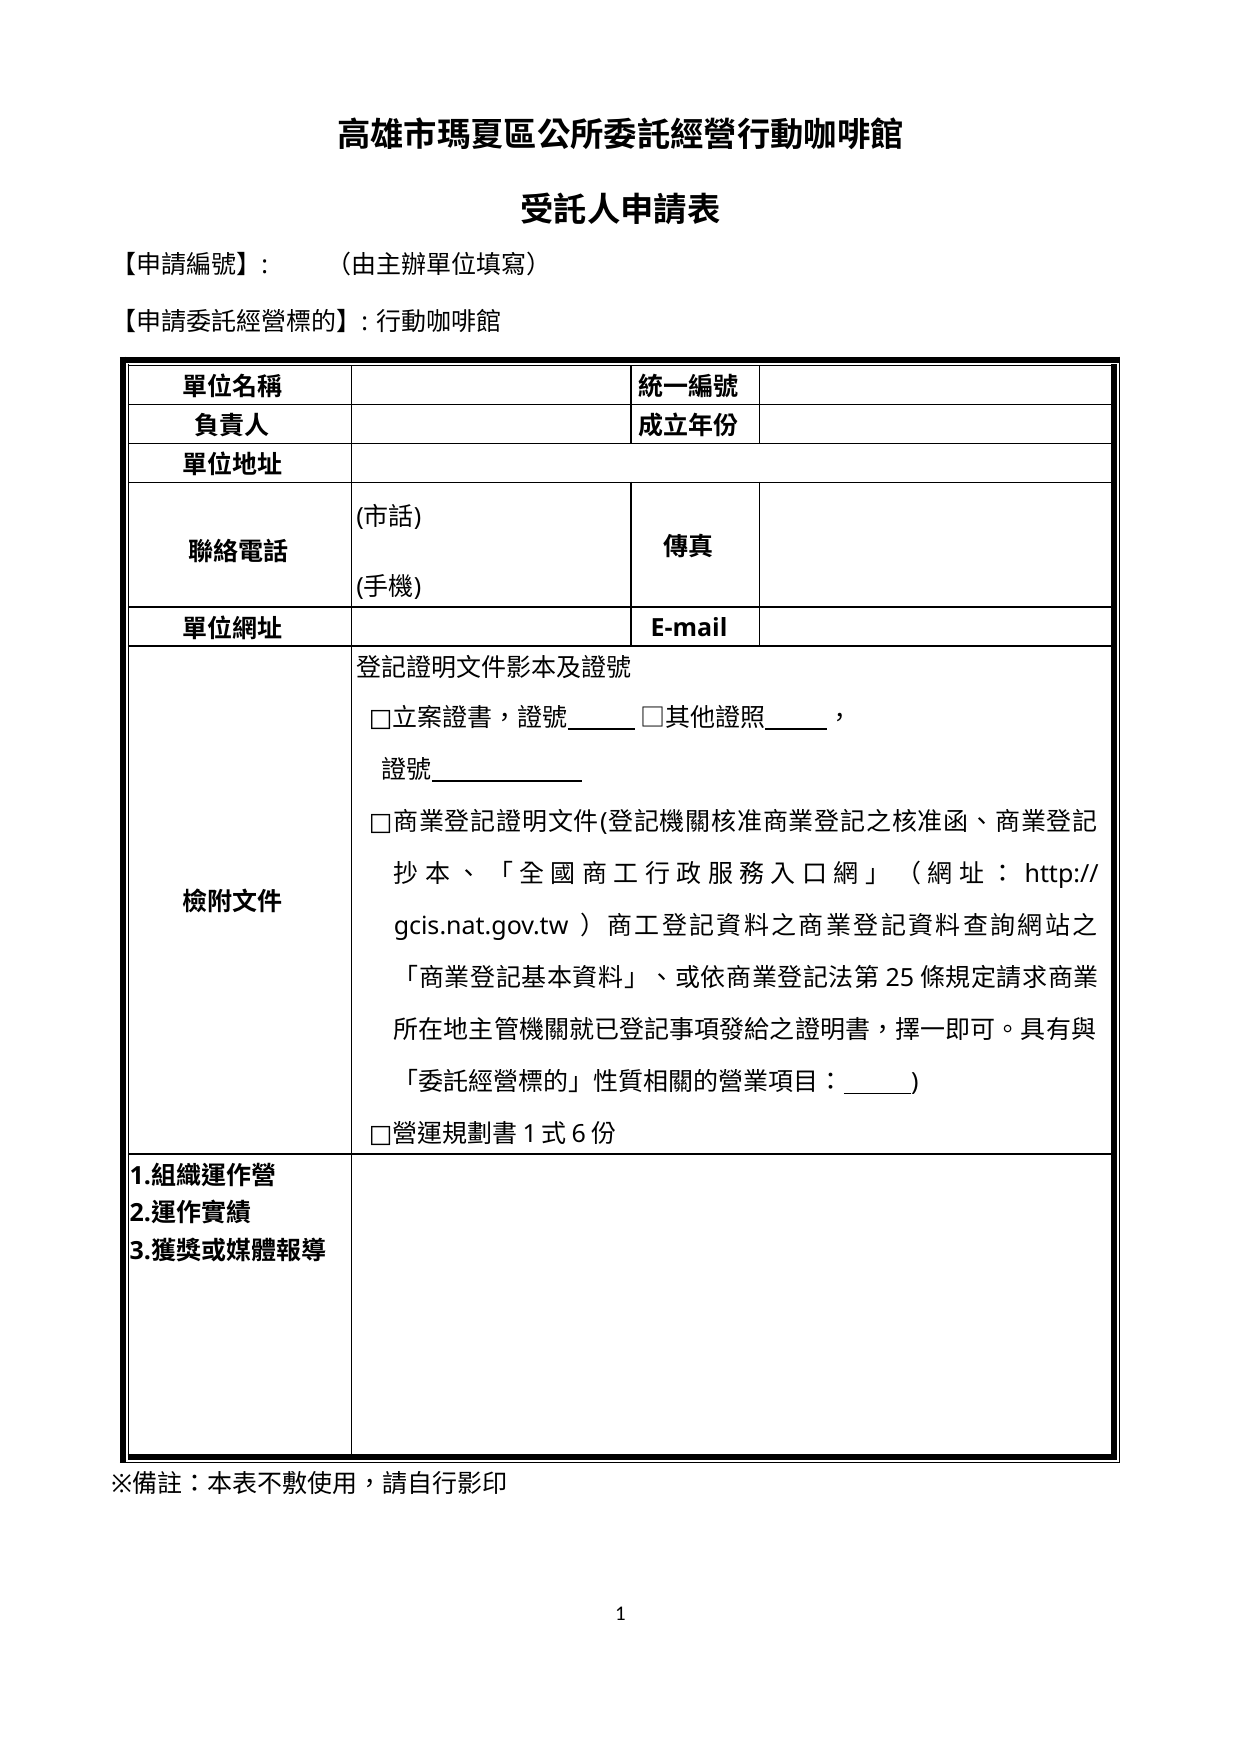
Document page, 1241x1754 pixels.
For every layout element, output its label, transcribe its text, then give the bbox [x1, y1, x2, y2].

table_cell [352, 444, 1111, 482]
table_cell 檢附文件 [129, 647, 351, 1153]
table_cell [352, 1155, 1111, 1454]
list 受託人申請表 [130, 169, 1110, 244]
table_cell 聯絡電話 [129, 483, 351, 606]
table_header 單位名稱 [129, 366, 351, 403]
table_cell 負責人 [129, 405, 351, 443]
table_cell E-mail [632, 608, 759, 645]
list 高雄市瑪夏區公所委託經營行動咖啡館 [130, 94, 1110, 169]
table_header 統一編號 [632, 366, 759, 403]
table_cell 成立年份 [632, 405, 759, 443]
table_cell 單位網址 [129, 608, 351, 645]
table_cell 單位地址 [129, 444, 351, 482]
text 【申請委託經營標的】: 行動咖啡館 [111, 300, 1110, 338]
text 【申請編號】: （由主辦單位填寫） [111, 244, 1110, 282]
table_cell [760, 405, 1111, 443]
table_cell (市話) (手機) [352, 483, 630, 606]
table_header [352, 366, 630, 403]
table_header [760, 366, 1111, 403]
table_cell 傳真 [632, 483, 759, 606]
table_cell 1.組織運作營 2.運作實績 3.獲獎或媒體報導 [129, 1155, 351, 1454]
table_cell [352, 608, 630, 645]
table_cell [760, 483, 1111, 606]
text ※備註：本表不敷使用，請自行影印 [111, 1463, 1110, 1501]
table_cell [760, 608, 1111, 645]
table_cell 登記證明文件影本及證號 □立案證書，證號 □其他證照 ， 證號 □商業登記證明文件(登記機關核准商業登記之核准函、商業登記抄本、「全國商工行政服務入口網」（網址：http://gcis.nat.gov.tw ）商工登記資料之商業登記資料查詢網站之「商業登記基本資料」、或依商業登記法第25條規定請求商業所在地主管機關就已登記事項發給之證明書，擇一即可。具有與「委託經營標的」性質相關的營業項目： ) □營運規劃書1式6份 [352, 647, 1111, 1153]
table_cell [352, 405, 630, 443]
